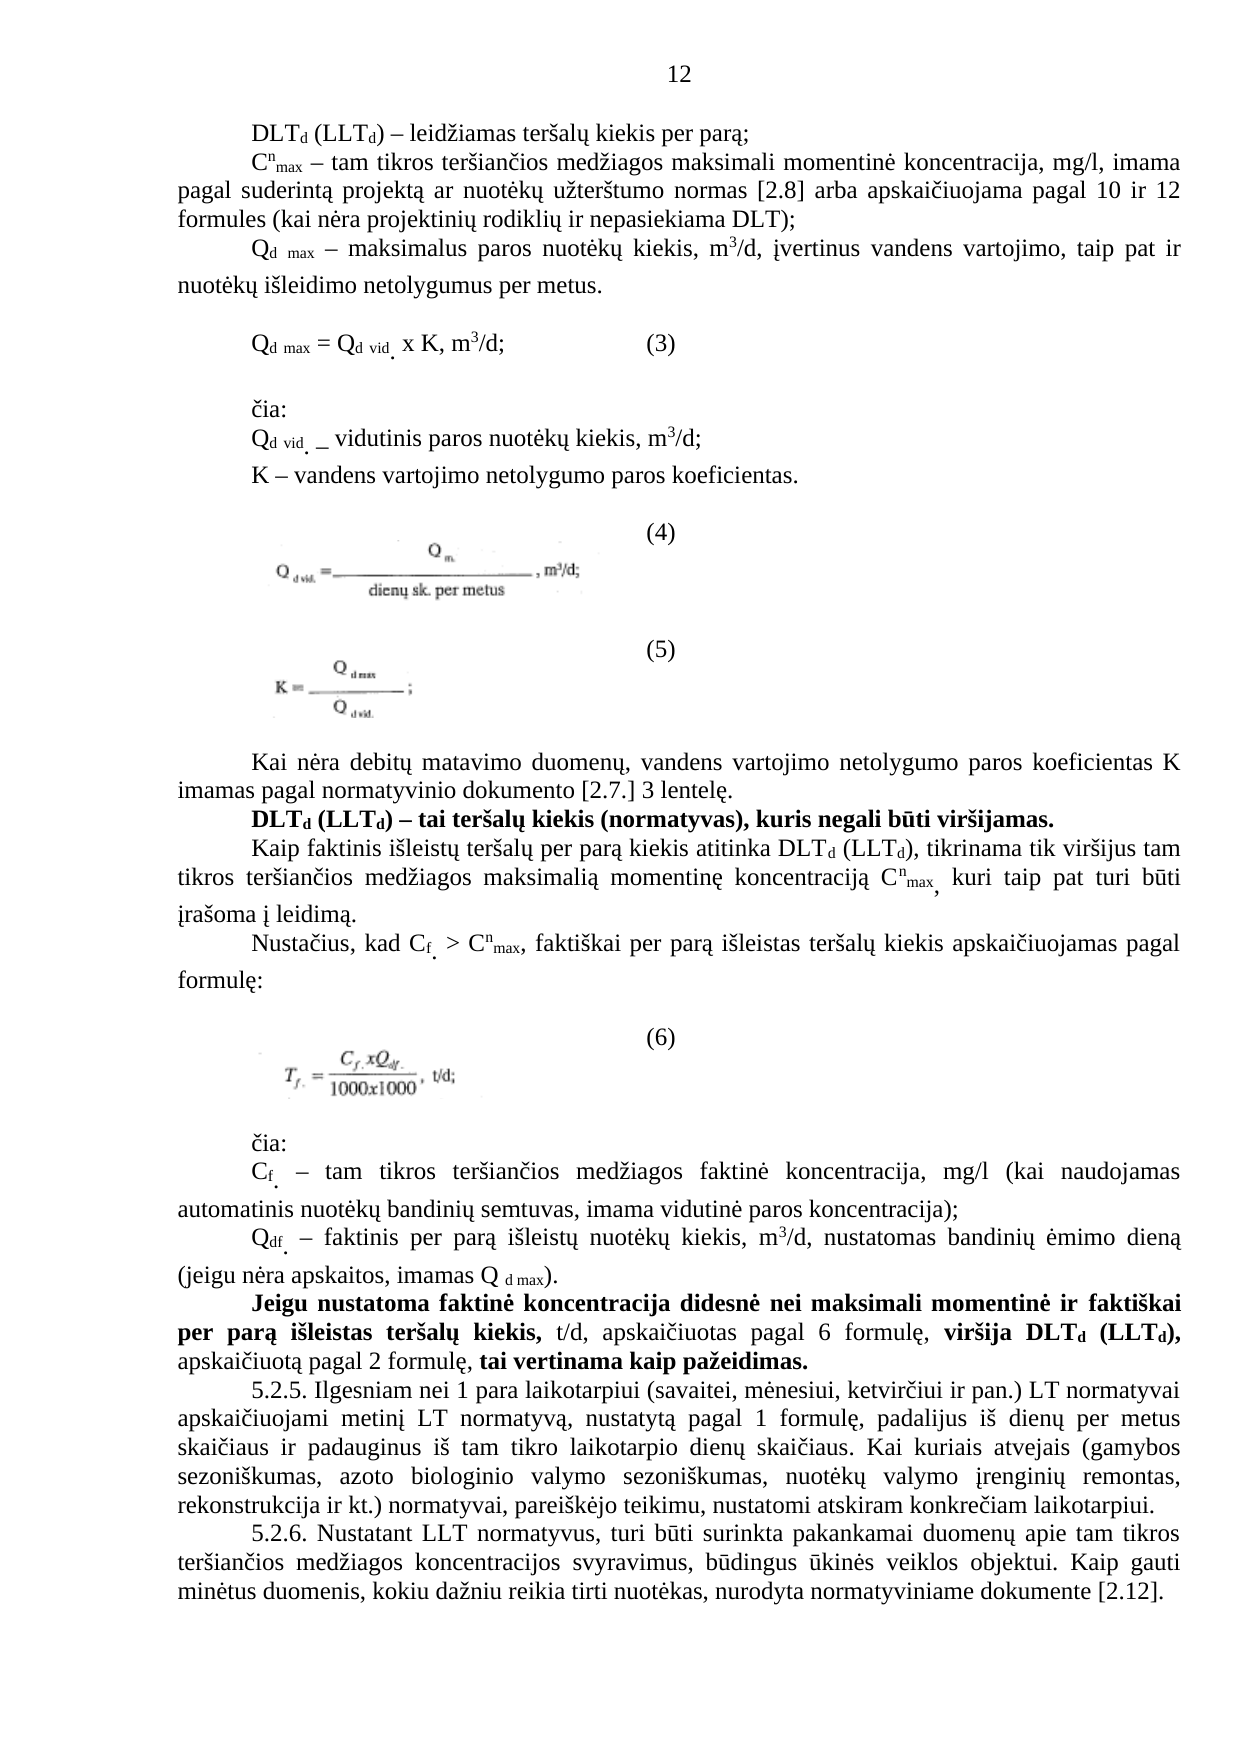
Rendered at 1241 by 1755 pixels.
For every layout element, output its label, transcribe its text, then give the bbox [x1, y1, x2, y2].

text DLTd (LLTd) – leidžiamas teršalų kiekis per parą; [177, 118, 1181, 147]
text DLTd (LLTd) – tai teršalų kiekis (normatyvas), kuris negali būti viršijamas. [177, 804, 1181, 833]
text Kaip faktinis išleistų teršalų per parą kiekis atitinka DLTd (LLTd), tikrinama tik viršijus tam tikros teršiančios medžiagos maksimalią momentinę koncentraciją Cnmax, kuri taip pat turi būti įrašoma į leidimą. [177, 833, 1181, 928]
text Qd max = Qd vid. x K, m3/d; (3) [177, 328, 1181, 365]
text Kai nėra debitų matavimo duomenų, vandens vartojimo netolygumo paros koeficientas K imamas pagal normatyvinio dokumento [2.7.] 3 lentelę. [177, 747, 1181, 804]
text Cnmax – tam tikros teršiančios medžiagos maksimali momentinė koncentracija, mg/l, imama pagal suderintą projektą ar nuotėkų užterštumo normas [2.8] arba apskaičiuojama pagal 10 ir 12 formules (kai nėra projektinių rodiklių ir nepasiekiama DLT); [177, 147, 1181, 233]
text čia: [177, 394, 1181, 423]
text (4) [177, 517, 1181, 605]
text (5) [177, 634, 1181, 718]
text Qdf. – faktinis per parą išleistų nuotėkų kiekis, m3/d, nustatomas bandinių ėmimo dieną (jeigu nėra apskaitos, imamas Q d max). [177, 1222, 1181, 1288]
text Cf. – tam tikros teršiančios medžiagos faktinė koncentracija, mg/l (kai naudojamas automatinis nuotėkų bandinių semtuvas, imama vidutinė paros koncentracija); [177, 1156, 1181, 1222]
text (6) [177, 1022, 1181, 1099]
text 5.2.6. Nustatant LLT normatyvus, turi būti surinkta pakankamai duomenų apie tam tikros teršiančios medžiagos koncentracijos svyravimus, būdingus ūkinės veiklos objektui. Kaip gauti minėtus duomenis, kokiu dažniu reikia tirti nuotėkas, nurodyta normatyviniame dokumente [2.12]. [177, 1518, 1181, 1605]
text Nustačius, kad Cf. > Cnmax, faktiškai per parą išleistas teršalų kiekis apskaičiuojamas pagal formulę: [177, 928, 1181, 994]
text Qd vid. – vidutinis paros nuotėkų kiekis, m3/d; [177, 423, 1181, 460]
text čia: [177, 1128, 1181, 1156]
text K – vandens vartojimo netolygumo paros koeficientas. [177, 460, 1181, 489]
text 5.2.5. Ilgesniam nei 1 para laikotarpiui (savaitei, mėnesiui, ketvirčiui ir pan.) LT normatyvai apskaičiuojami metinį LT normatyvą, nustatytą pagal 1 formulę, padalijus iš dienų per metus skaičiaus ir padauginus iš tam tikro laikotarpio dienų skaičiaus. Kai kuriais atvejais (gamybos sezoniškumas, azoto biologinio valymo sezoniškumas, nuotėkų valymo įrenginių remontas, rekonstrukcija ir kt.) normatyvai, pareiškėjo teikimu, nustatomi atskiram konkrečiam laikotarpiui. [177, 1375, 1181, 1518]
text Jeigu nustatoma faktinė koncentracija didesnė nei maksimali momentinė ir faktiškai per parą išleistas teršalų kiekis, t/d, apskaičiuotas pagal 6 formulę, viršija DLTd (LLTd), apskaičiuotą pagal 2 formulę, tai vertinama kaip pažeidimas. [177, 1288, 1181, 1375]
text Qd max – maksimalus paros nuotėkų kiekis, m3/d, įvertinus vandens vartojimo, taip pat ir nuotėkų išleidimo netolygumus per metus. [177, 233, 1181, 299]
